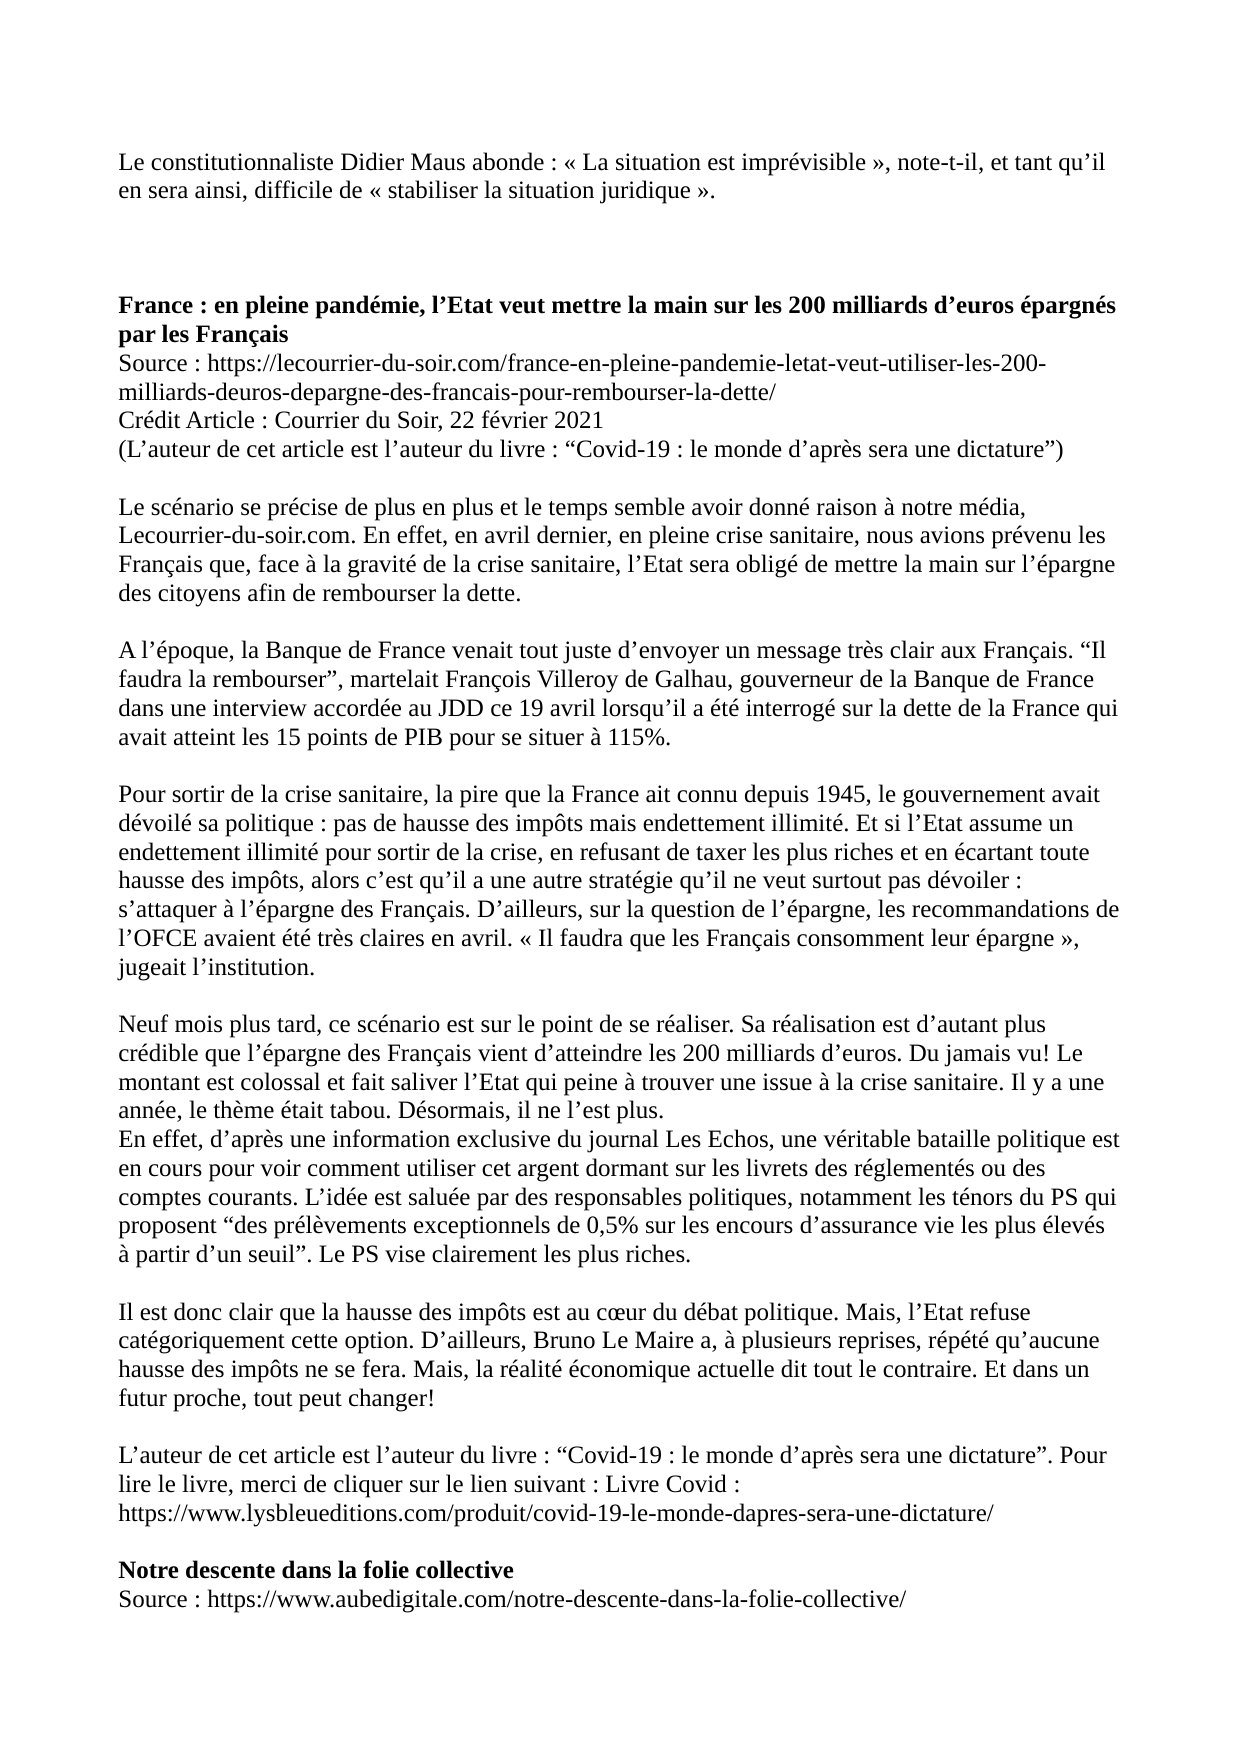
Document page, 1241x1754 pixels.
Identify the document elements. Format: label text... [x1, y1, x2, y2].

text A l’époque, la Banque de France venait tout juste d’envoyer un message très clair aux Français. “Il faudra la rembourser”, martelait François Villeroy de Galhau, gouverneur de la Banque de France dans une interview accordée au JDD ce 19 avril lorsqu’il a été interrogé sur la dette de la France qui avait atteint les 15 points de PIB pour se situer à 115%. [118, 636, 1122, 751]
text Il est donc clair que la hausse des impôts est au cœur du débat politique. Mais, l’Etat refuse catégoriquement cette option. D’ailleurs, Bruno Le Maire a, à plusieurs reprises, répété qu’aucune hausse des impôts ne se fera. Mais, la réalité économique actuelle dit tout le contraire. Et dans un futur proche, tout peut changer! [118, 1297, 1122, 1412]
text France : en pleine pandémie, l’Etat veut mettre la main sur les 200 milliards d’euros épargnés par les Français [118, 291, 1122, 348]
text Le scénario se précise de plus en plus et le temps semble avoir donné raison à notre média, Lecourrier-du-soir.com. En effet, en avril dernier, en pleine crise sanitaire, nous avions prévenu les Français que, face à la gravité de la crise sanitaire, l’Etat sera obligé de mettre la main sur l’épargne des citoyens afin de rembourser la dette. [118, 492, 1122, 607]
text Pour sortir de la crise sanitaire, la pire que la France ait connu depuis 1945, le gouvernement avait dévoilé sa politique : pas de hausse des impôts mais endettement illimité. Et si l’Etat assume un endettement illimité pour sortir de la crise, en refusant de taxer les plus riches et en écartant toute hausse des impôts, alors c’est qu’il a une autre stratégie qu’il ne veut surtout pas dévoiler : s’attaquer à l’épargne des Français. D’ailleurs, sur la question de l’épargne, les recommandations de l’OFCE avaient été très claires en avril. « Il faudra que les Français consomment leur épargne », jugeait l’institution. [118, 779, 1122, 981]
text Source : https://www.aubedigitale.com/notre-descente-dans-la-folie-collective/ [118, 1584, 1122, 1613]
text Source : https://lecourrier-du-soir.com/france-en-pleine-pandemie-letat-veut-utiliser-les-200-milliards-deuros-depargne-des-francais-pour-rembourser-la-dette/ [118, 348, 1122, 406]
text Notre descente dans la folie collective [118, 1556, 1122, 1584]
text L’auteur de cet article est l’auteur du livre : “Covid-19 : le monde d’après sera une dictature”. Pour lire le livre, merci de cliquer sur le lien suivant : Livre Covid : [118, 1441, 1122, 1498]
text Crédit Article : Courrier du Soir, 22 février 2021 [118, 406, 1122, 434]
text (L’auteur de cet article est l’auteur du livre : “Covid-19 : le monde d’après sera une dictature”) [118, 434, 1122, 463]
text Neuf mois plus tard, ce scénario est sur le point de se réaliser. Sa réalisation est d’autant plus crédible que l’épargne des Français vient d’atteindre les 200 milliards d’euros. Du jamais vu! Le montant est colossal et fait saliver l’Etat qui peine à trouver une issue à la crise sanitaire. Il y a une année, le thème était tabou. Désormais, il ne l’est plus. [118, 1009, 1122, 1124]
text En effet, d’après une information exclusive du journal Les Echos, une véritable bataille politique est en cours pour voir comment utiliser cet argent dormant sur les livrets des réglementés ou des comptes courants. L’idée est saluée par des responsables politiques, notamment les ténors du PS qui proposent “des prélèvements exceptionnels de 0,5% sur les encours d’assurance vie les plus élevés à partir d’un seuil”. Le PS vise clairement les plus riches. [118, 1124, 1122, 1268]
text https://www.lysbleueditions.com/produit/covid-19-le-monde-dapres-sera-une-dictature/ [118, 1498, 1122, 1527]
text Le constitutionnaliste Didier Maus abonde : « La situation est imprévisible », note-t-il, et tant qu’il en sera ainsi, difficile de « stabiliser la situation juridique ». [118, 147, 1122, 204]
